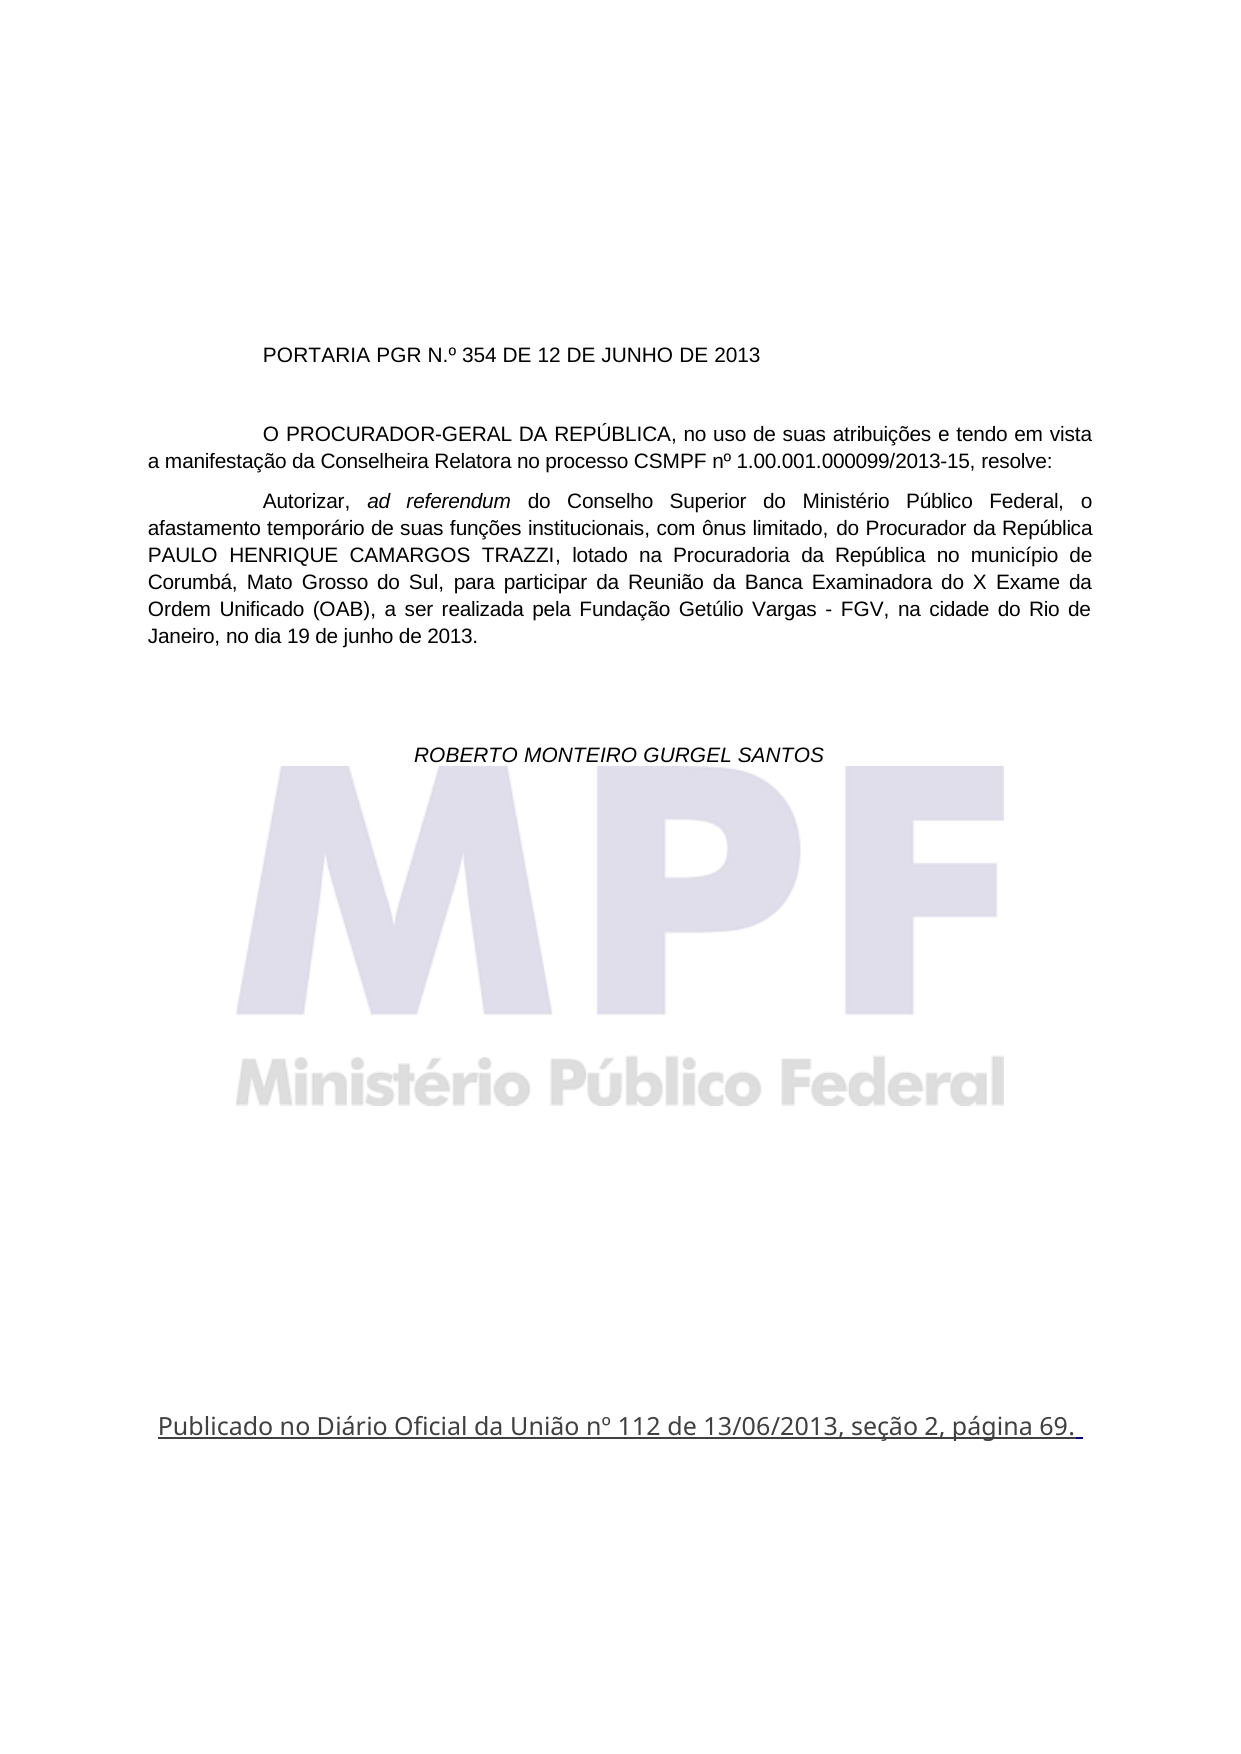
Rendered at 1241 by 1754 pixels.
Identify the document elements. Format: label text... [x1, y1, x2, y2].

text Autorizar, ad referendum do Conselho Superior do Ministério Público Federal, o afastamento temporário de suas funções institucionais, com ônus limitado, do Procurador da República PAULO HENRIQUE CAMARGOS TRAZZI, lotado na Procuradoria da República no município de Corumbá, Mato Grosso do Sul, para participar da Reunião da Banca Examinadora do X Exame da Ordem Unificado (OAB), a ser realizada pela Fundação Getúlio Vargas - FGV, na cidade do Rio de Janeiro, no dia 19 de junho de 2013. [148, 487, 1093, 649]
text Publicado no Diário Oficial da União nº 112 de 13/06/2013, seção 2, página 69. [148, 1414, 1093, 1441]
picture [236, 768, 1004, 1106]
text ROBERTO MONTEIRO GURGEL SANTOS [148, 741, 1093, 768]
text O PROCURADOR-GERAL DA REPÚBLICA, no uso de suas atribuições e tendo em vista a manifestação da Conselheira Relatora no processo CSMPF nº 1.00.001.000099/2013-15, resolve: [148, 420, 1093, 474]
text PORTARIA PGR N.º 354 DE 12 DE JUNHO DE 2013 [148, 341, 1093, 368]
